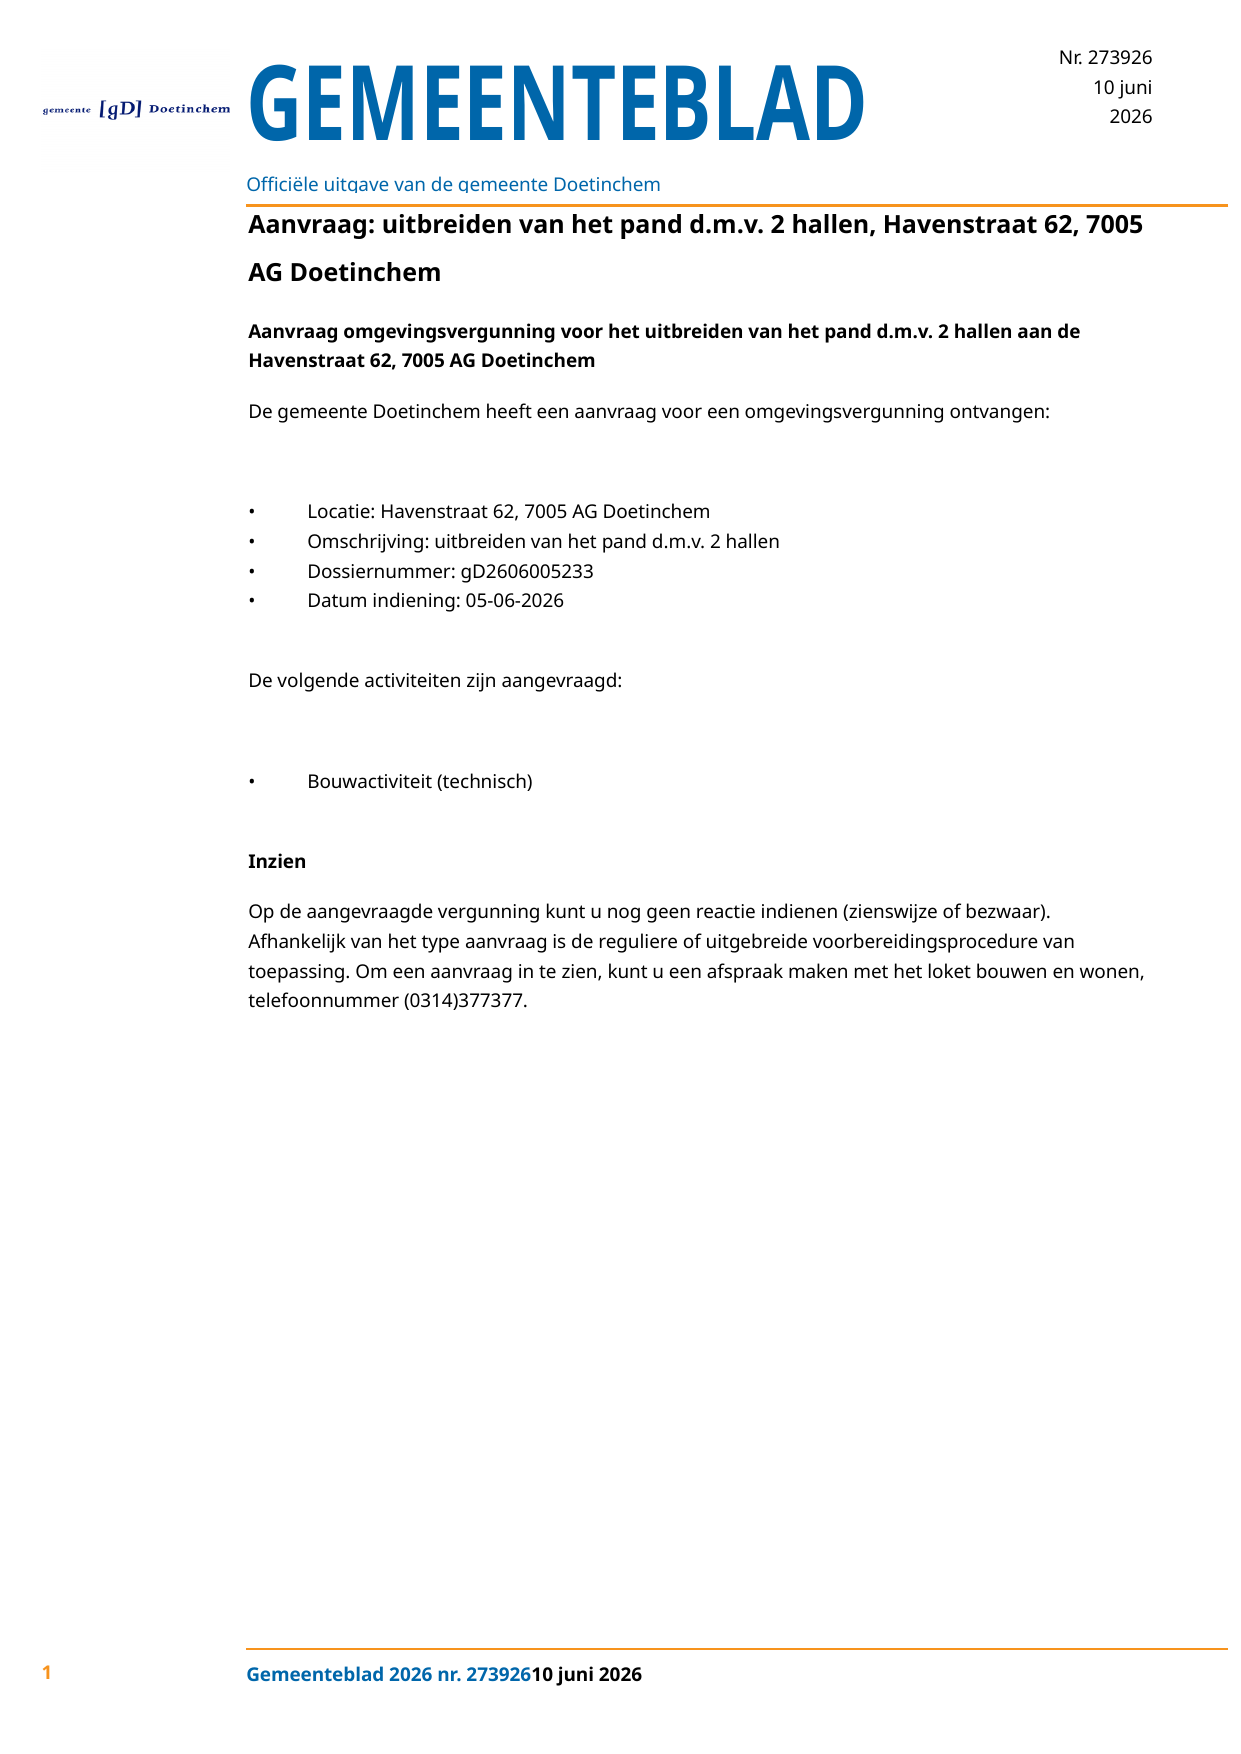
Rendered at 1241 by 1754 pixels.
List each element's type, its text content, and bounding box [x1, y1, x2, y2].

text Inzien [248, 848, 1152, 874]
text De gemeente Doetinchem heeft een aanvraag voor een omgevingsvergunning ontvangen: [248, 398, 1152, 424]
list Datum indiening: 05-06-2026 [248, 587, 1152, 613]
text Aanvraag: uitbreiden van het pand d.m.v. 2 hallen, Havenstraat 62, 7005 AG Doetinchem [248, 207, 1152, 288]
text Op de aangevraagde vergunning kunt u nog geen reactie indienen (zienswijze of bezwaar). Afhankelijk van het type aanvraag is de reguliere of uitgebreide voorbereidingsprocedure van toepassing. Om een aanvraag in te zien, kunt u een afspraak maken met het loket bouwen en wonen, telefoonnummer (0314)377377. [248, 899, 1152, 1013]
list Omschrijving: uitbreiden van het pand d.m.v. 2 hallen [248, 528, 1152, 554]
list Bouwactiviteit (technisch) [248, 768, 1152, 794]
text De volgende activiteiten zijn aangevraagd: [248, 667, 1152, 693]
text Aanvraag omgevingsvergunning voor het uitbreiden van het pand d.m.v. 2 hallen aan de Havenstraat 62, 7005 AG Doetinchem [248, 318, 1152, 373]
list Dossiernummer: gD2606005233 [248, 558, 1152, 584]
picture [41, 47, 231, 172]
list Locatie: Havenstraat 62, 7005 AG Doetinchem [248, 499, 1152, 524]
